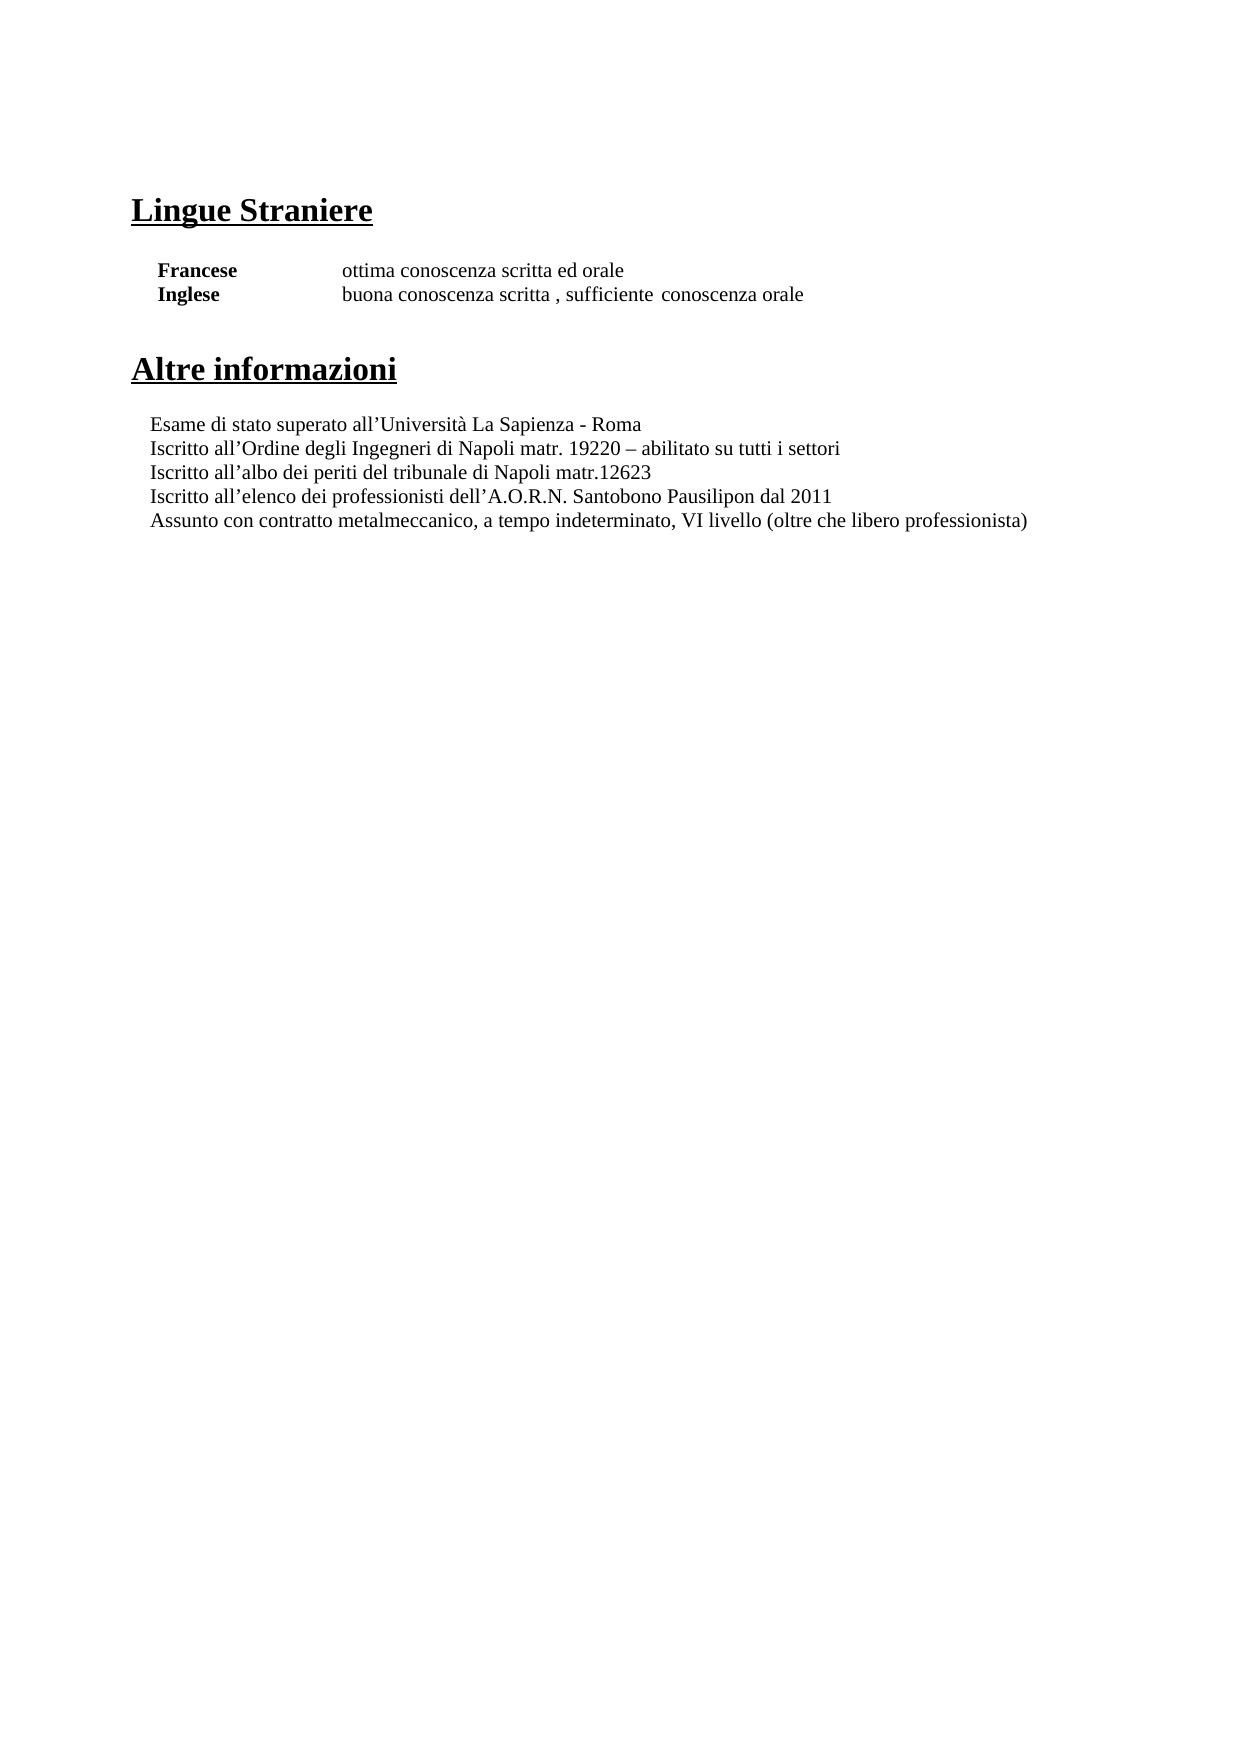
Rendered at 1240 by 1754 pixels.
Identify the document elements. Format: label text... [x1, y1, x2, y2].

table_cell Inglese [150, 282, 334, 306]
table_header Francese [150, 258, 334, 282]
text Iscritto all’Ordine degli Ingegneri di Napoli matr. 19220 – abilitato su tutti i settori [150, 436, 1089, 459]
text Lingue Straniere [131, 191, 1089, 229]
text Iscritto all’albo dei periti del tribunale di Napoli matr.12623 [150, 459, 1089, 484]
table_cell buona conoscenza scritta , sufficiente conoscenza orale [335, 282, 1095, 306]
text Esame di stato superato all’Università La Sapienza - Roma [150, 411, 1089, 436]
text Altre informazioni [131, 349, 1089, 387]
text Iscritto all’elenco dei professionisti dell’A.O.R.N. Santobono Pausilipon dal 2011 [150, 484, 1089, 508]
table_header ottima conoscenza scritta ed orale [335, 258, 1095, 282]
text Assunto con contratto metalmeccanico, a tempo indeterminato, VI livello (oltre che libero professionista) [150, 508, 1089, 532]
